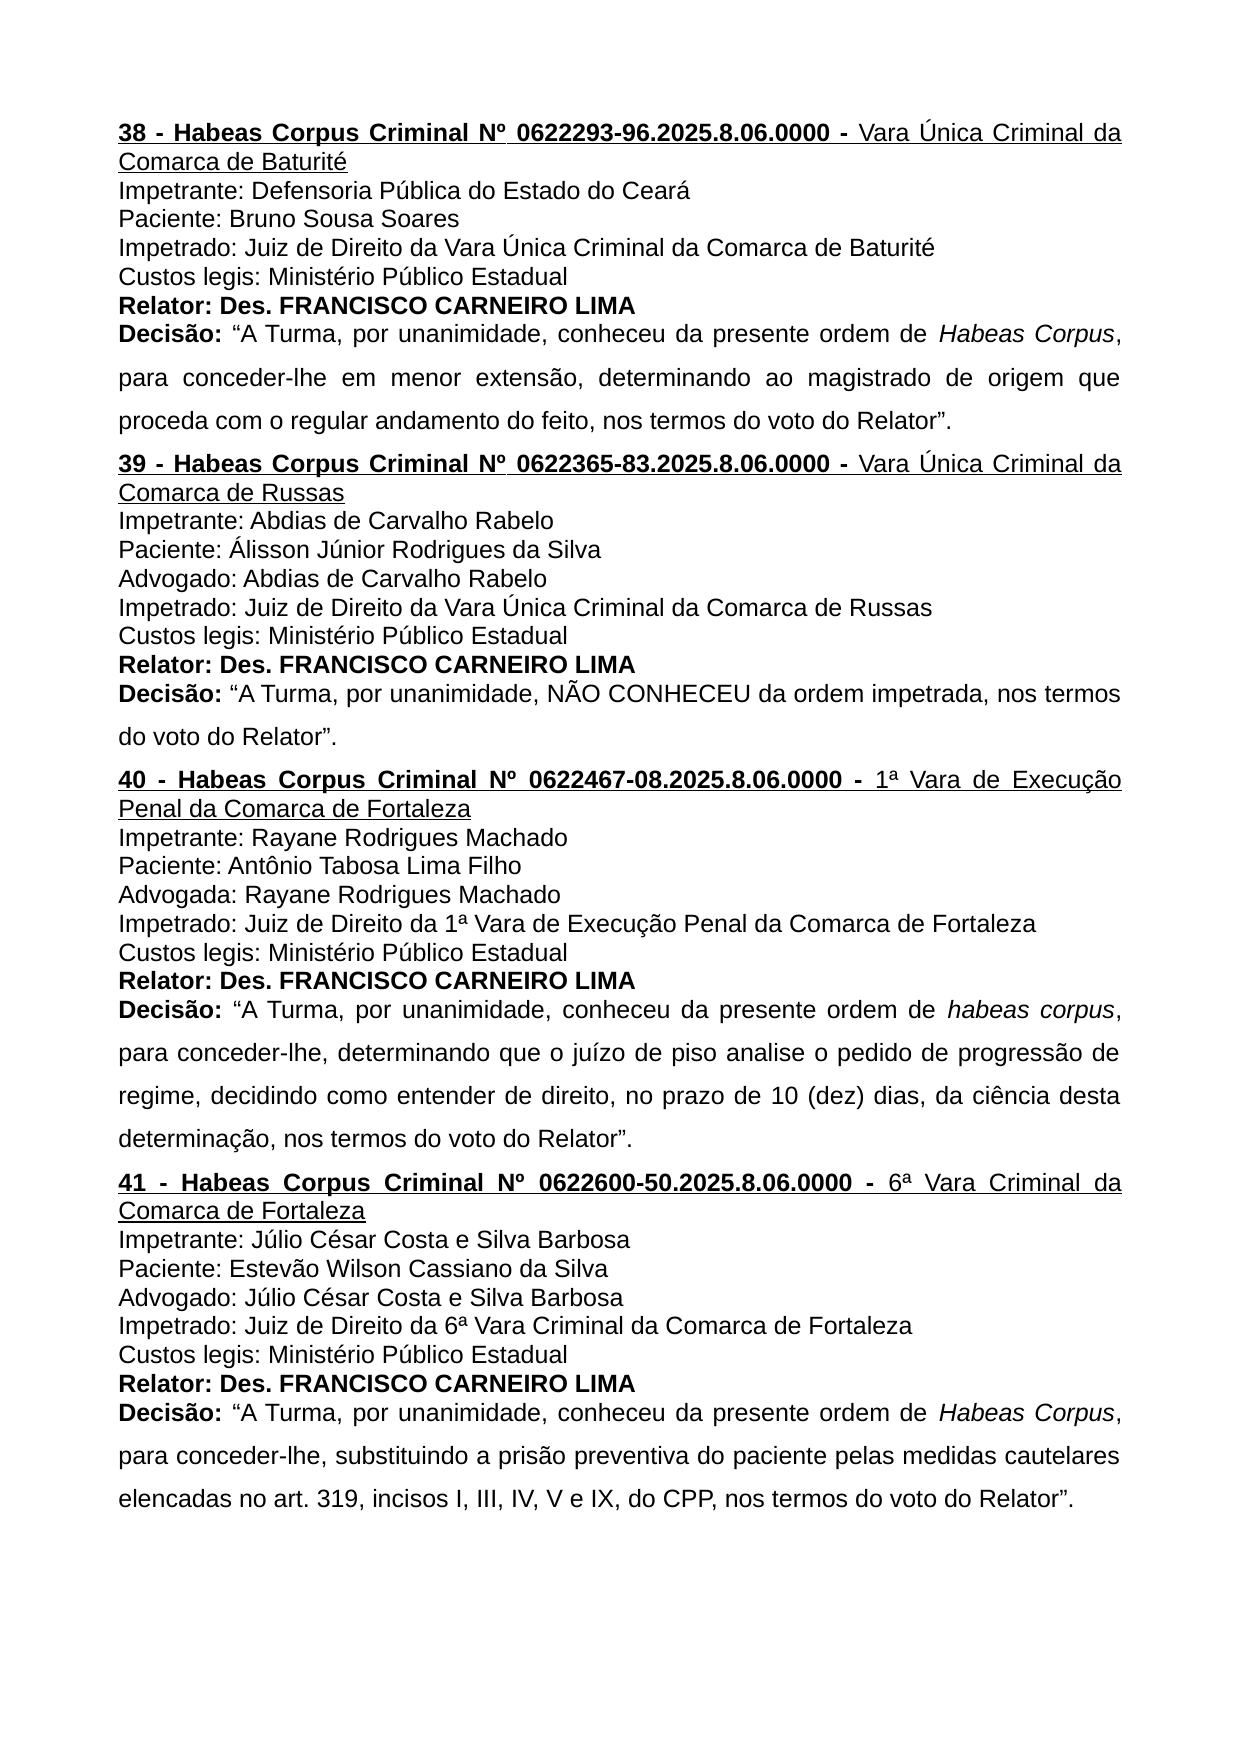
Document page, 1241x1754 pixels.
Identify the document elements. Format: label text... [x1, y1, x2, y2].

text Impetrante: Abdias de Carvalho Rabelo [118, 506, 1122, 535]
text Impetrante: Rayane Rodrigues Machado [118, 822, 1122, 851]
text Impetrado: Juiz de Direito da 1ª Vara de Execução Penal da Comarca de Fortaleza [118, 909, 1122, 937]
text Paciente: Antônio Tabosa Lima Filho [118, 851, 1122, 880]
text Penal da Comarca de Fortaleza [118, 791, 1122, 822]
text Paciente: Álisson Júnior Rodrigues da Silva [118, 535, 1122, 564]
text Relator: Des. FRANCISCO CARNEIRO LIMA [118, 291, 1122, 319]
text Advogado: Júlio César Costa e Silva Barbosa [118, 1282, 1122, 1311]
text Comarca de Fortaleza [118, 1194, 1122, 1225]
text Impetrado: Juiz de Direito da Vara Única Criminal da Comarca de Russas [118, 592, 1122, 621]
text Paciente: Estevão Wilson Cassiano da Silva [118, 1254, 1122, 1282]
text Custos legis: Ministério Público Estadual [118, 937, 1122, 966]
text Impetrante: Júlio César Costa e Silva Barbosa [118, 1225, 1122, 1254]
text Relator: Des. FRANCISCO CARNEIRO LIMA [118, 650, 1122, 679]
text Decisão: “A Turma, por unanimidade, conheceu da presente ordem de habeas corpus, para conceder-lhe, determinando que o juízo de piso analise o pedido de progressão de regime, decidindo como entender de direito, no prazo de 10 (dez) dias, da ciência desta determinação, nos termos do voto do Relator”. [118, 995, 1122, 1153]
text Impetrado: Juiz de Direito da 6ª Vara Criminal da Comarca de Fortaleza [118, 1311, 1122, 1340]
text Advogada: Rayane Rodrigues Machado [118, 880, 1122, 909]
text Paciente: Bruno Sousa Soares [118, 204, 1122, 233]
text Relator: Des. FRANCISCO CARNEIRO LIMA [118, 966, 1122, 995]
text Comarca de Baturité [118, 144, 1122, 176]
text Comarca de Russas [118, 475, 1122, 506]
text Custos legis: Ministério Público Estadual [118, 262, 1122, 291]
text Impetrado: Juiz de Direito da Vara Única Criminal da Comarca de Baturité [118, 233, 1122, 262]
text Decisão: “A Turma, por unanimidade, conheceu da presente ordem de Habeas Corpus, para conceder-lhe em menor extensão, determinando ao magistrado de origem que proceda com o regular andamento do feito, nos termos do voto do Relator”. [118, 319, 1122, 434]
text Advogado: Abdias de Carvalho Rabelo [118, 564, 1122, 592]
text 40 - Habeas Corpus Criminal Nº 0622467-08.2025.8.06.0000 - 1ª Vara de Execução [118, 765, 1122, 790]
text Relator: Des. FRANCISCO CARNEIRO LIMA [118, 1369, 1122, 1397]
text Impetrante: Defensoria Pública do Estado do Ceará [118, 176, 1122, 204]
text Decisão: “A Turma, por unanimidade, conheceu da presente ordem de Habeas Corpus, para conceder-lhe, substituindo a prisão preventiva do paciente pelas medidas cautelares elencadas no art. 319, incisos I, III, IV, V e IX, do CPP, nos termos do voto do Relator”. [118, 1397, 1122, 1512]
text Decisão: “A Turma, por unanimidade, NÃO CONHECEU da ordem impetrada, nos termos do voto do Relator”. [118, 679, 1122, 751]
text 39 - Habeas Corpus Criminal Nº 0622365-83.2025.8.06.0000 - Vara Única Criminal da [118, 449, 1122, 474]
text 41 - Habeas Corpus Criminal Nº 0622600-50.2025.8.06.0000 - 6ª Vara Criminal da [118, 1167, 1122, 1193]
text Custos legis: Ministério Público Estadual [118, 621, 1122, 650]
text 38 - Habeas Corpus Criminal Nº 0622293-96.2025.8.06.0000 - Vara Única Criminal da [118, 118, 1122, 143]
text Custos legis: Ministério Público Estadual [118, 1340, 1122, 1369]
